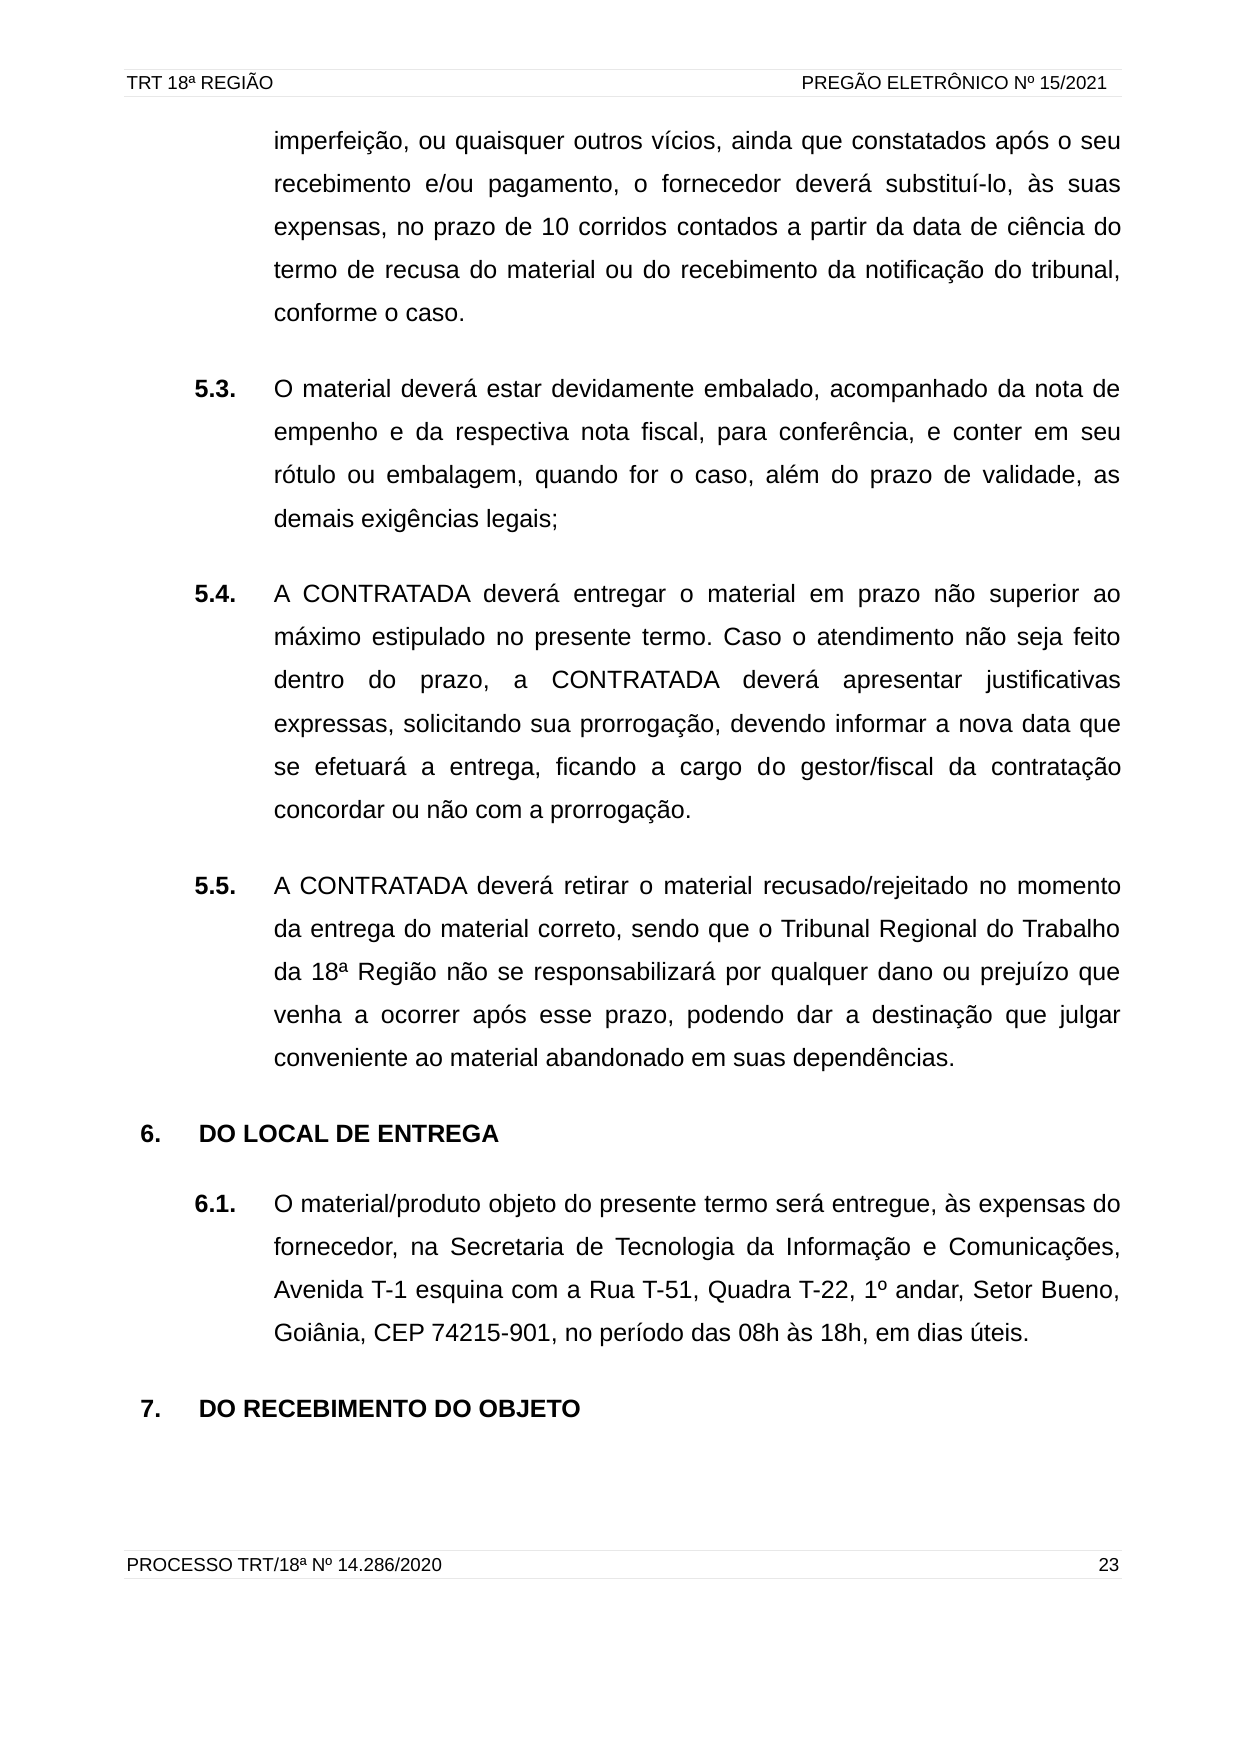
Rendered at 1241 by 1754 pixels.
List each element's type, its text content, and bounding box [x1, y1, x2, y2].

list DO LOCAL DE ENTREGA [161, 1119, 1122, 1148]
list O material deverá estar devidamente embalado, acompanhado da nota de empenho e da respectiva nota fiscal, para conferência, e conter em seu rótulo ou embalagem, quando for o caso, além do prazo de validade, as demais exigências legais; [236, 374, 1122, 532]
list O material/produto objeto do presente termo será entregue, às expensas do fornecedor, na Secretaria de Tecnologia da Informação e Comunicações, Avenida T-1 esquina com a Rua T-51, Quadra T-22, 1º andar, Setor Bueno, Goiânia, CEP 74215-901, no período das 08h às 18h, em dias úteis. [236, 1189, 1122, 1347]
list A CONTRATADA deverá entregar o material em prazo não superior ao máximo estipulado no presente termo. Caso o atendimento não seja feito dentro do prazo, a CONTRATADA deverá apresentar justificativas expressas, solicitando sua prorrogação, devendo informar a nova data que se efetuará a entrega, ficando a cargo do gestor/fiscal da contratação concordar ou não com a prorrogação. [236, 579, 1122, 824]
list A CONTRATADA deverá retirar o material recusado/rejeitado no momento da entrega do material correto, sendo que o Tribunal Regional do Trabalho da 18ª Região não se responsabilizará por qualquer dano ou prejuízo que venha a ocorrer após esse prazo, podendo dar a destinação que julgar conveniente ao material abandonado em suas dependências. [236, 871, 1122, 1072]
list DO RECEBIMENTO DO OBJETO [161, 1394, 1122, 1423]
list imperfeição, ou quaisquer outros vícios, ainda que constatados após o seu recebimento e/ou pagamento, o fornecedor deverá substituí-lo, às suas expensas, no prazo de 10 corridos contados a partir da data de ciência do termo de recusa do material ou do recebimento da notificação do tribunal, conforme o caso. [236, 126, 1122, 327]
